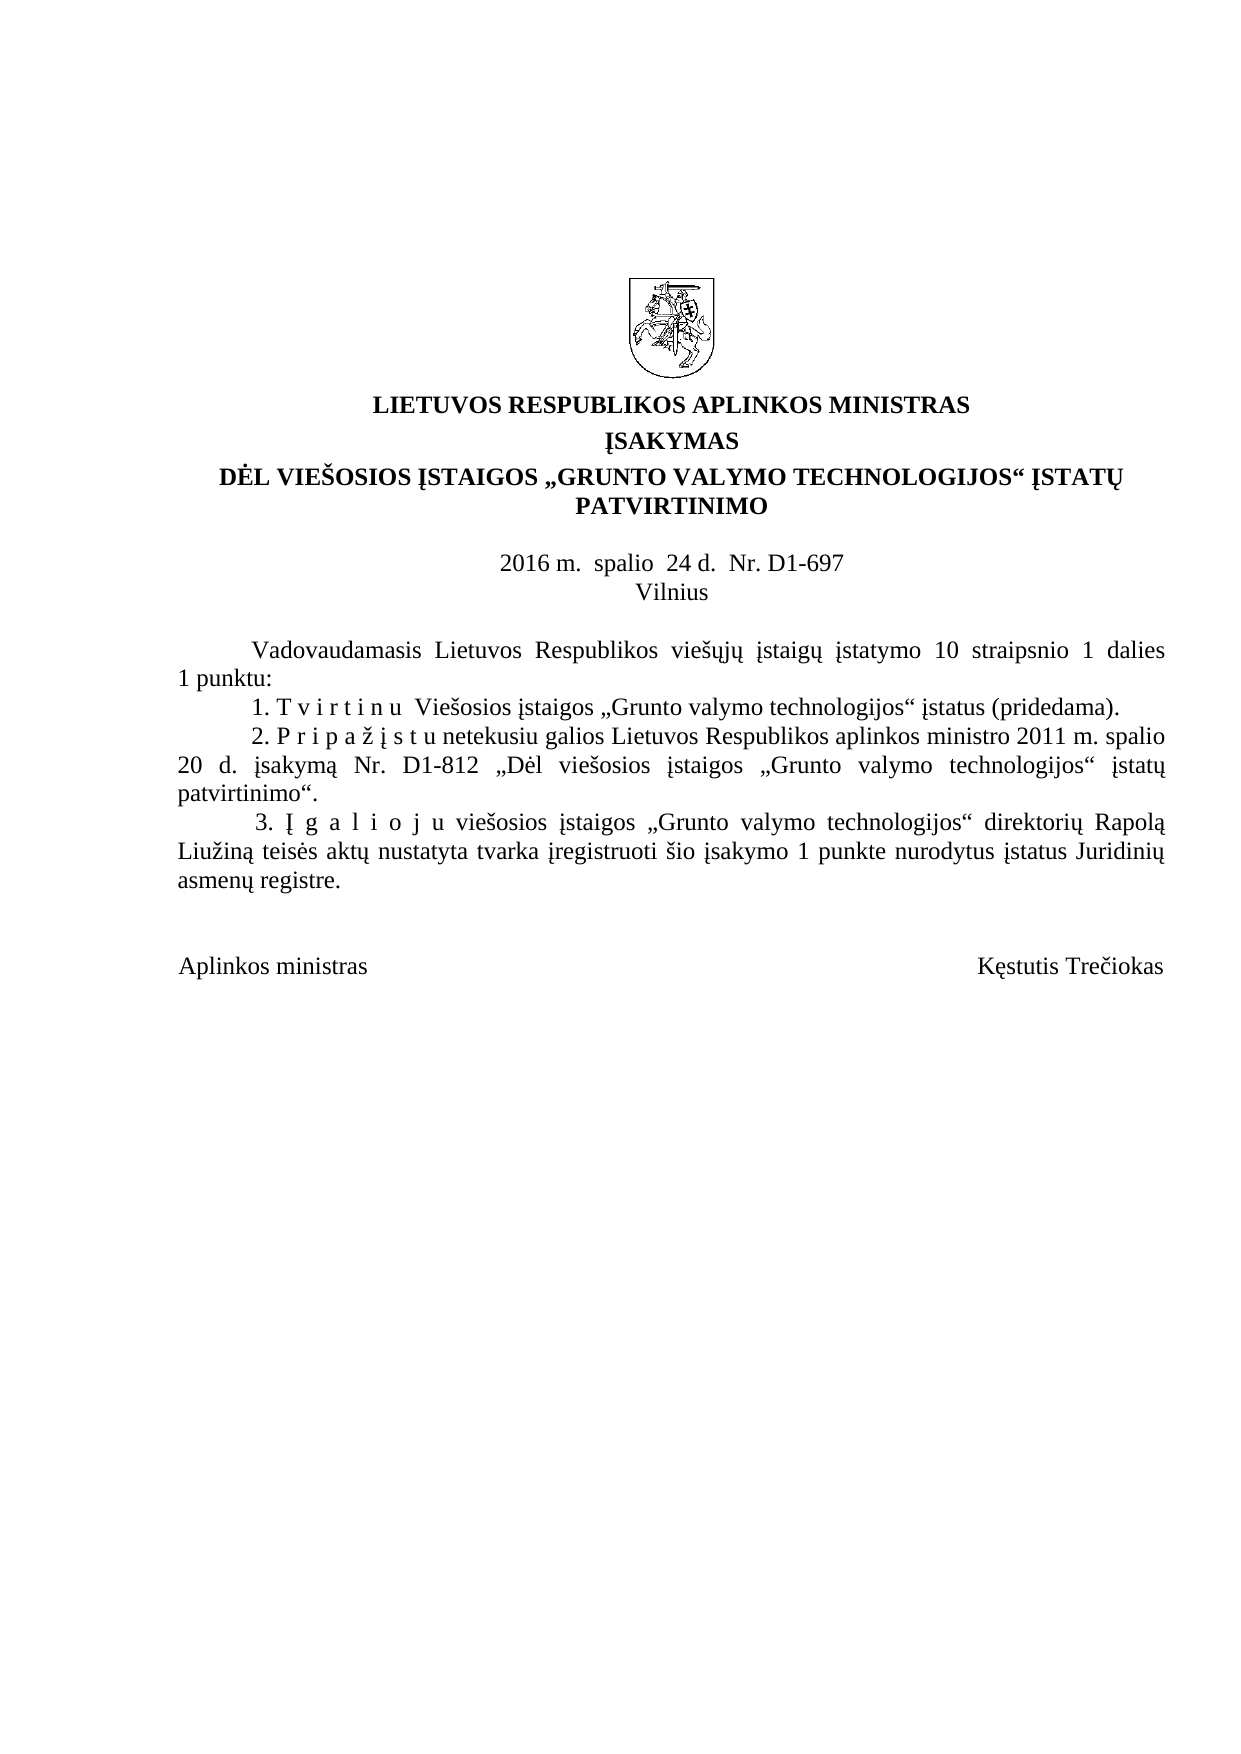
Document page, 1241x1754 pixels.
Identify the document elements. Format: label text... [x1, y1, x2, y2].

text ĮSAKYMAS [177, 426, 1166, 455]
text 1. T v i r t i n u Viešosios įstaigos „Grunto valymo technologijos“ įstatus (pridedama). [177, 692, 1166, 721]
table_header Kęstutis Trečiokas [680, 951, 1167, 980]
text LIETUVOS RESPUBLIKOS APLINKOS MINISTRAS [177, 390, 1166, 419]
text 2. P r i p a ž į s t u netekusiu galios Lietuvos Respublikos aplinkos ministro 2011 m. spalio 20 d. įsakymą Nr. D1-812 „Dėl viešosios įstaigos „Grunto valymo technologijos“ įstatų patvirtinimo“. [177, 721, 1166, 807]
table_header Aplinkos ministras [178, 951, 680, 980]
text Vilnius [177, 577, 1166, 635]
text 3. Į g a l i o j u viešosios įstaigos „Grunto valymo technologijos“ direktorių Rapolą Liužiną teisės aktų nustatyta tvarka įregistruoti šio įsakymo 1 punkte nurodytus įstatus Juridinių asmenų registre. [177, 807, 1166, 893]
text 2016 m. spalio 24 d. Nr. D1-697 [177, 548, 1166, 577]
text Vadovaudamasis Lietuvos Respublikos viešųjų įstaigų įstatymo 10 straipsnio 1 dalies 1 punktu: [177, 635, 1166, 692]
text DĖL VIEŠOSIOS įstaigos „GRUNTO VALYMO TECHNOLOGIJOS“ ĮSTATŲ PATVIRTINIMO [177, 462, 1166, 520]
